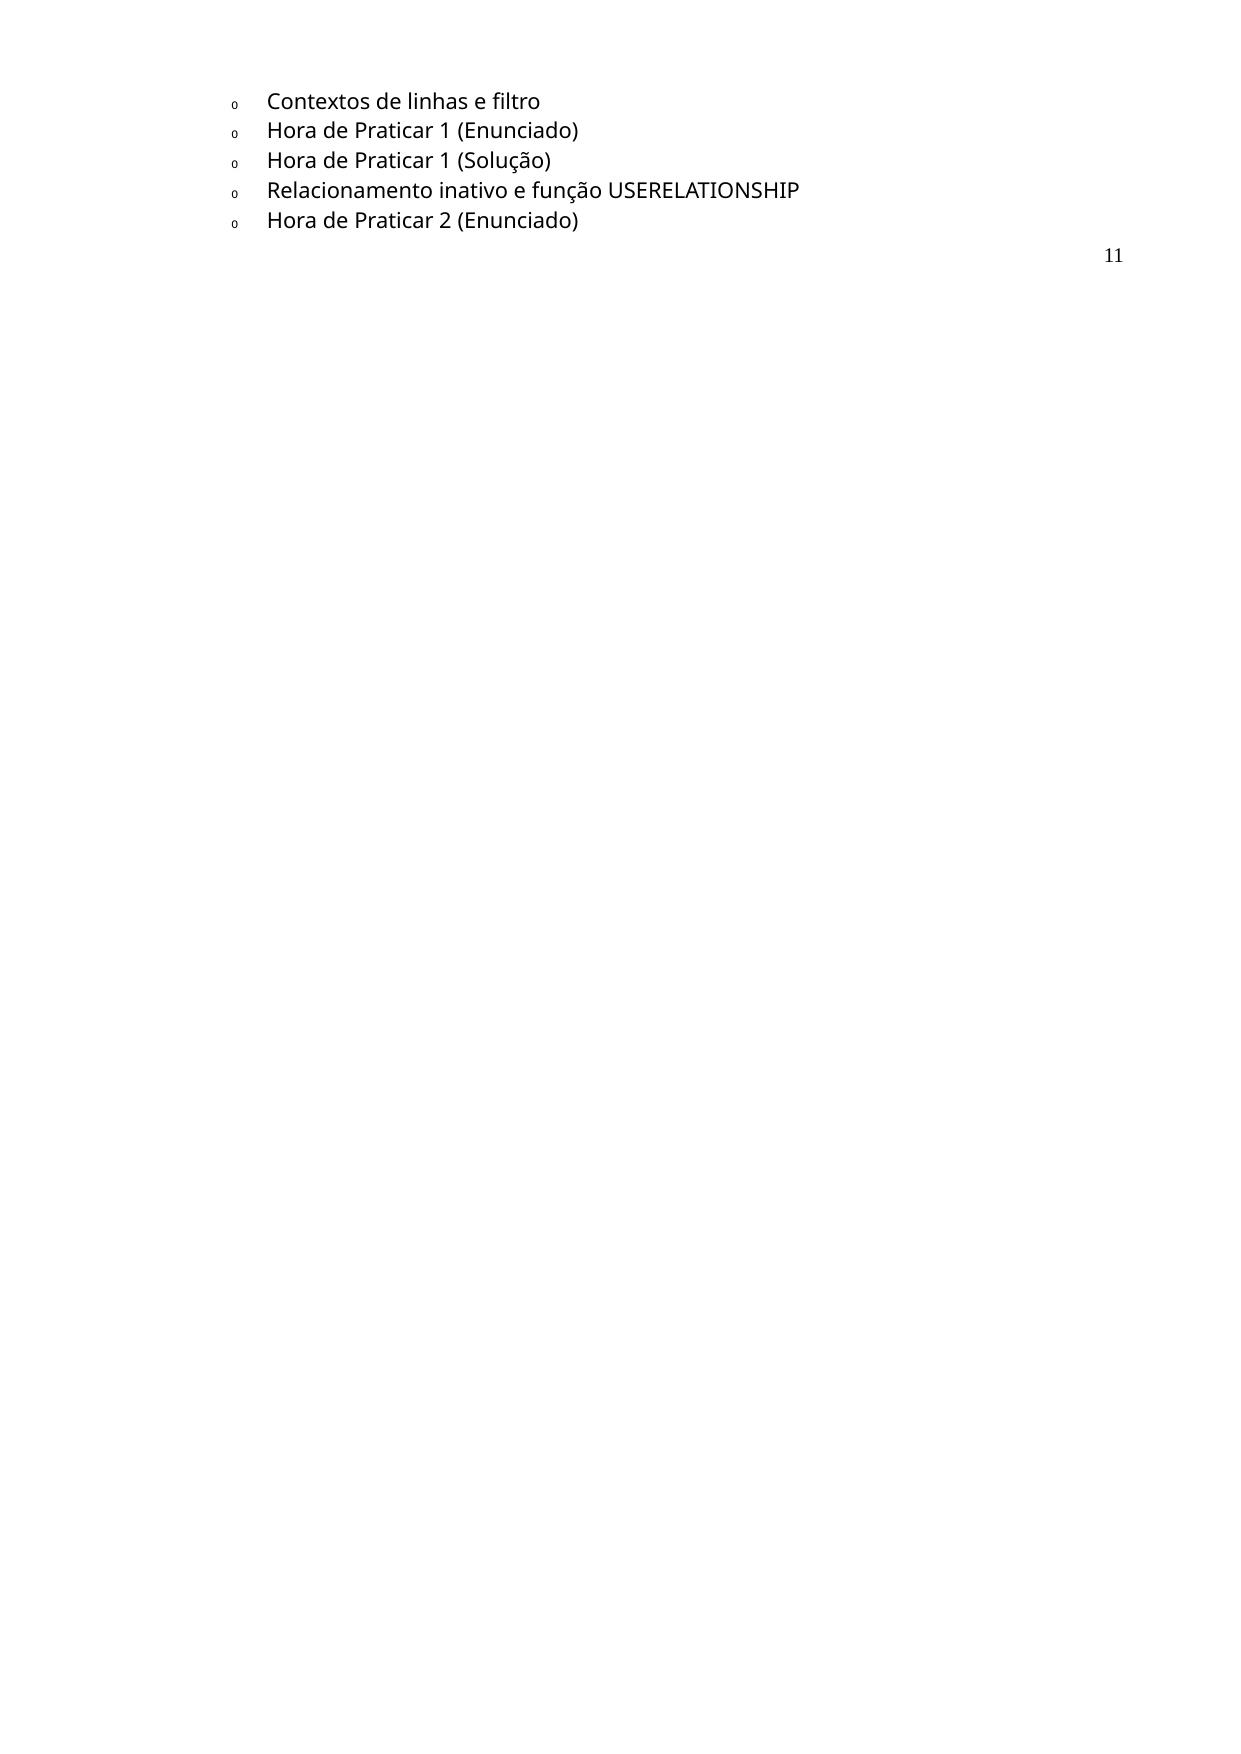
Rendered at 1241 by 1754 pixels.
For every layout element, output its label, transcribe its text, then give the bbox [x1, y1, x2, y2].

text O Contextos de linhas e filtro [231, 86, 1123, 116]
text O Hora de Praticar 1 (Solução) [231, 145, 1123, 175]
text O Hora de Praticar 1 (Enunciado) [231, 116, 1123, 145]
text 11 [119, 243, 1123, 267]
text O Hora de Praticar 2 (Enunciado) [231, 205, 1123, 234]
text O Relacionamento inativo e função USERELATIONSHIP [231, 175, 1123, 205]
